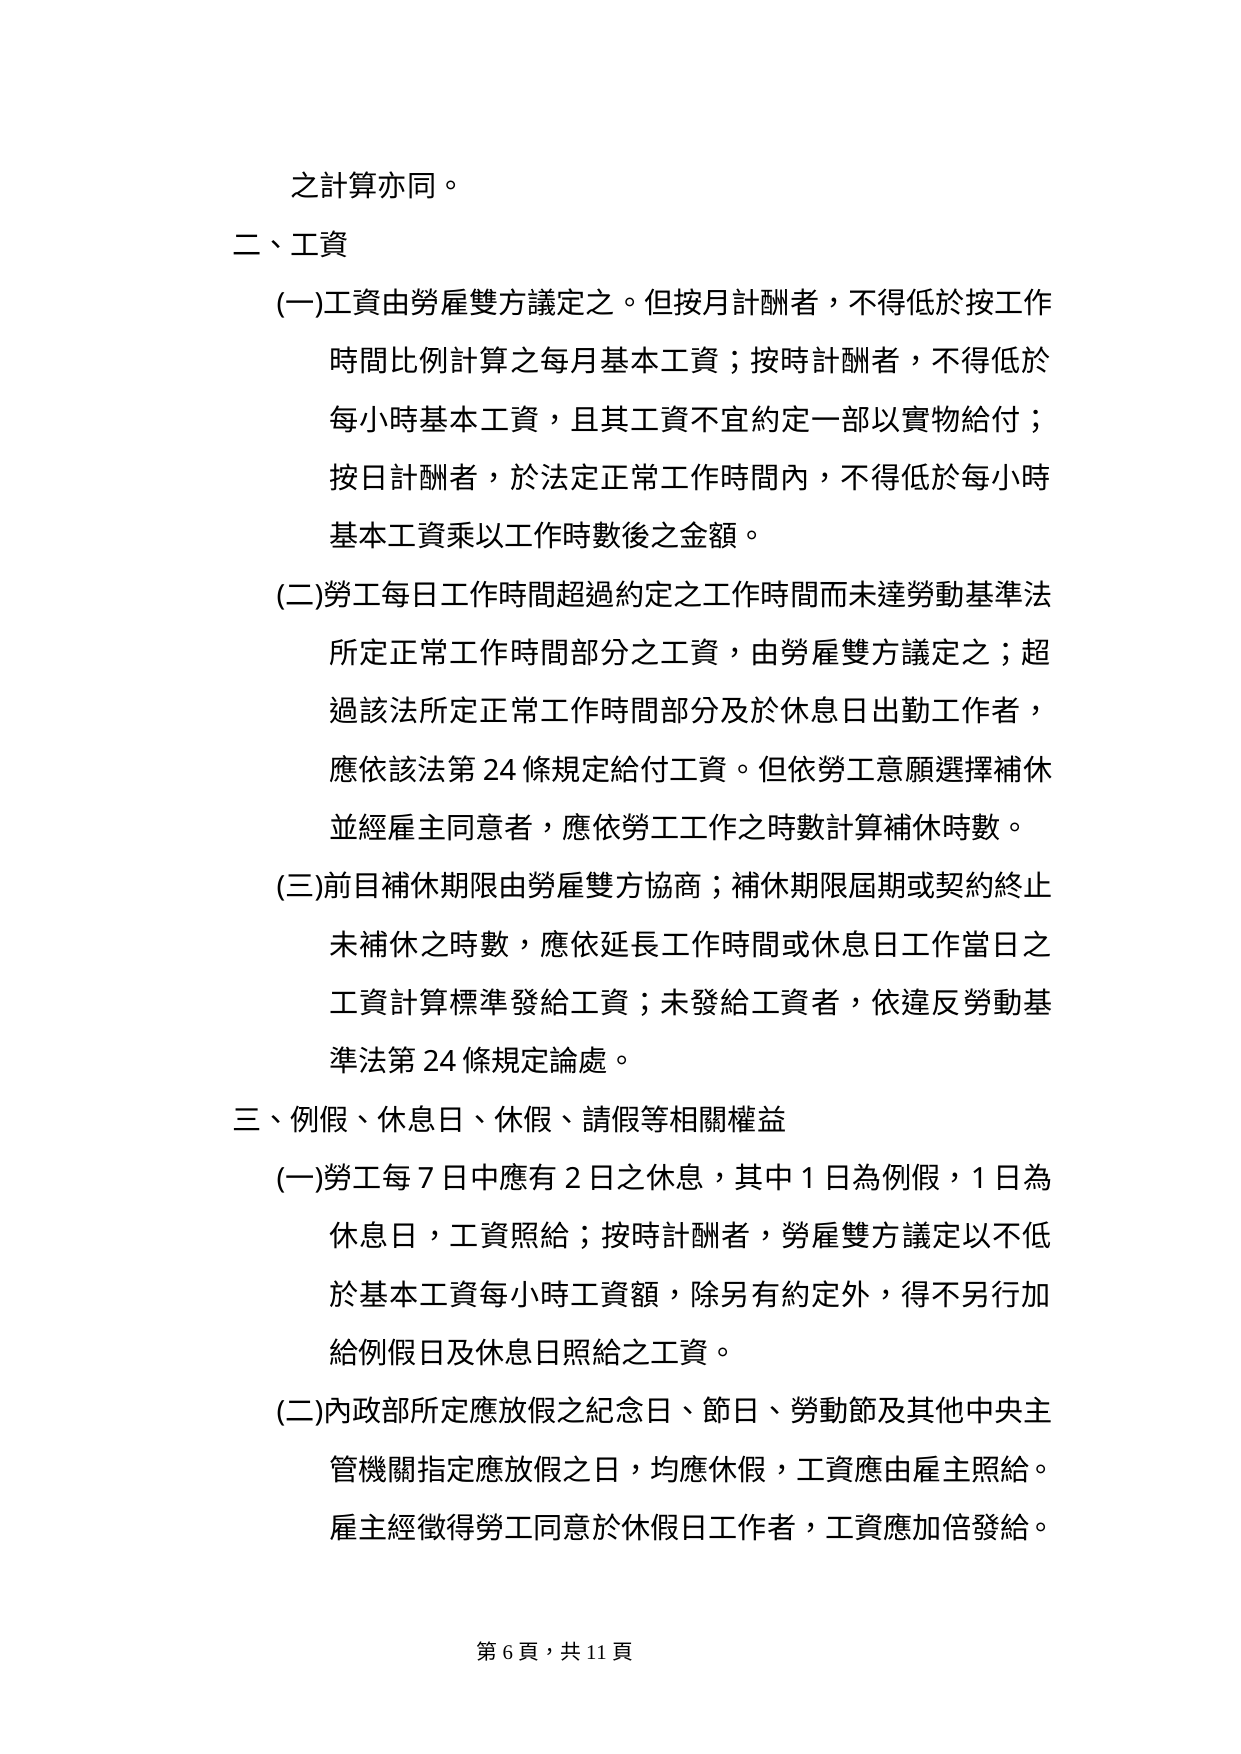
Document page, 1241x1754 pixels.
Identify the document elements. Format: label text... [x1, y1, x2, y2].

list 勞工每7日中應有2日之休息，其中1日為例假，1日為休息日，工資照給；按時計酬者，勞雇雙方議定以不低於基本工資每小時工資額，除另有約定外，得不另行加給例假日及休息日照給之工資。 [300, 1142, 1053, 1375]
text 之計算亦同。 [232, 150, 1053, 208]
list 勞工每日工作時間超過約定之工作時間而未達勞動基準法所定正常工作時間部分之工資，由勞雇雙方議定之；超過該法所定正常工作時間部分及於休息日出勤工作者，應依該法第24條規定給付工資。但依勞工意願選擇補休並經雇主同意者，應依勞工工作之時數計算補休時數。 [300, 558, 1053, 850]
list 例假、休息日、休假、請假等相關權益 [232, 1083, 1053, 1142]
list 工資由勞雇雙方議定之。但按月計酬者，不得低於按工作時間比例計算之每月基本工資；按時計酬者，不得低於每小時基本工資，且其工資不宜約定一部以實物給付；按日計酬者，於法定正常工作時間內，不得低於每小時基本工資乘以工作時數後之金額。 [300, 267, 1053, 558]
list 前目補休期限由勞雇雙方協商；補休期限屆期或契約終止未補休之時數，應依延長工作時間或休息日工作當日之工資計算標準發給工資；未發給工資者，依違反勞動基準法第24條規定論處。 [300, 850, 1053, 1083]
list 工資 [232, 208, 1053, 267]
list 內政部所定應放假之紀念日、節日、勞動節及其他中央主管機關指定應放假之日，均應休假，工資應由雇主照給。雇主經徵得勞工同意於休假日工作者，工資應加倍發給。但得由勞雇雙方協商將休假日與其他工作日對調實施放假。 [300, 1375, 1053, 1550]
